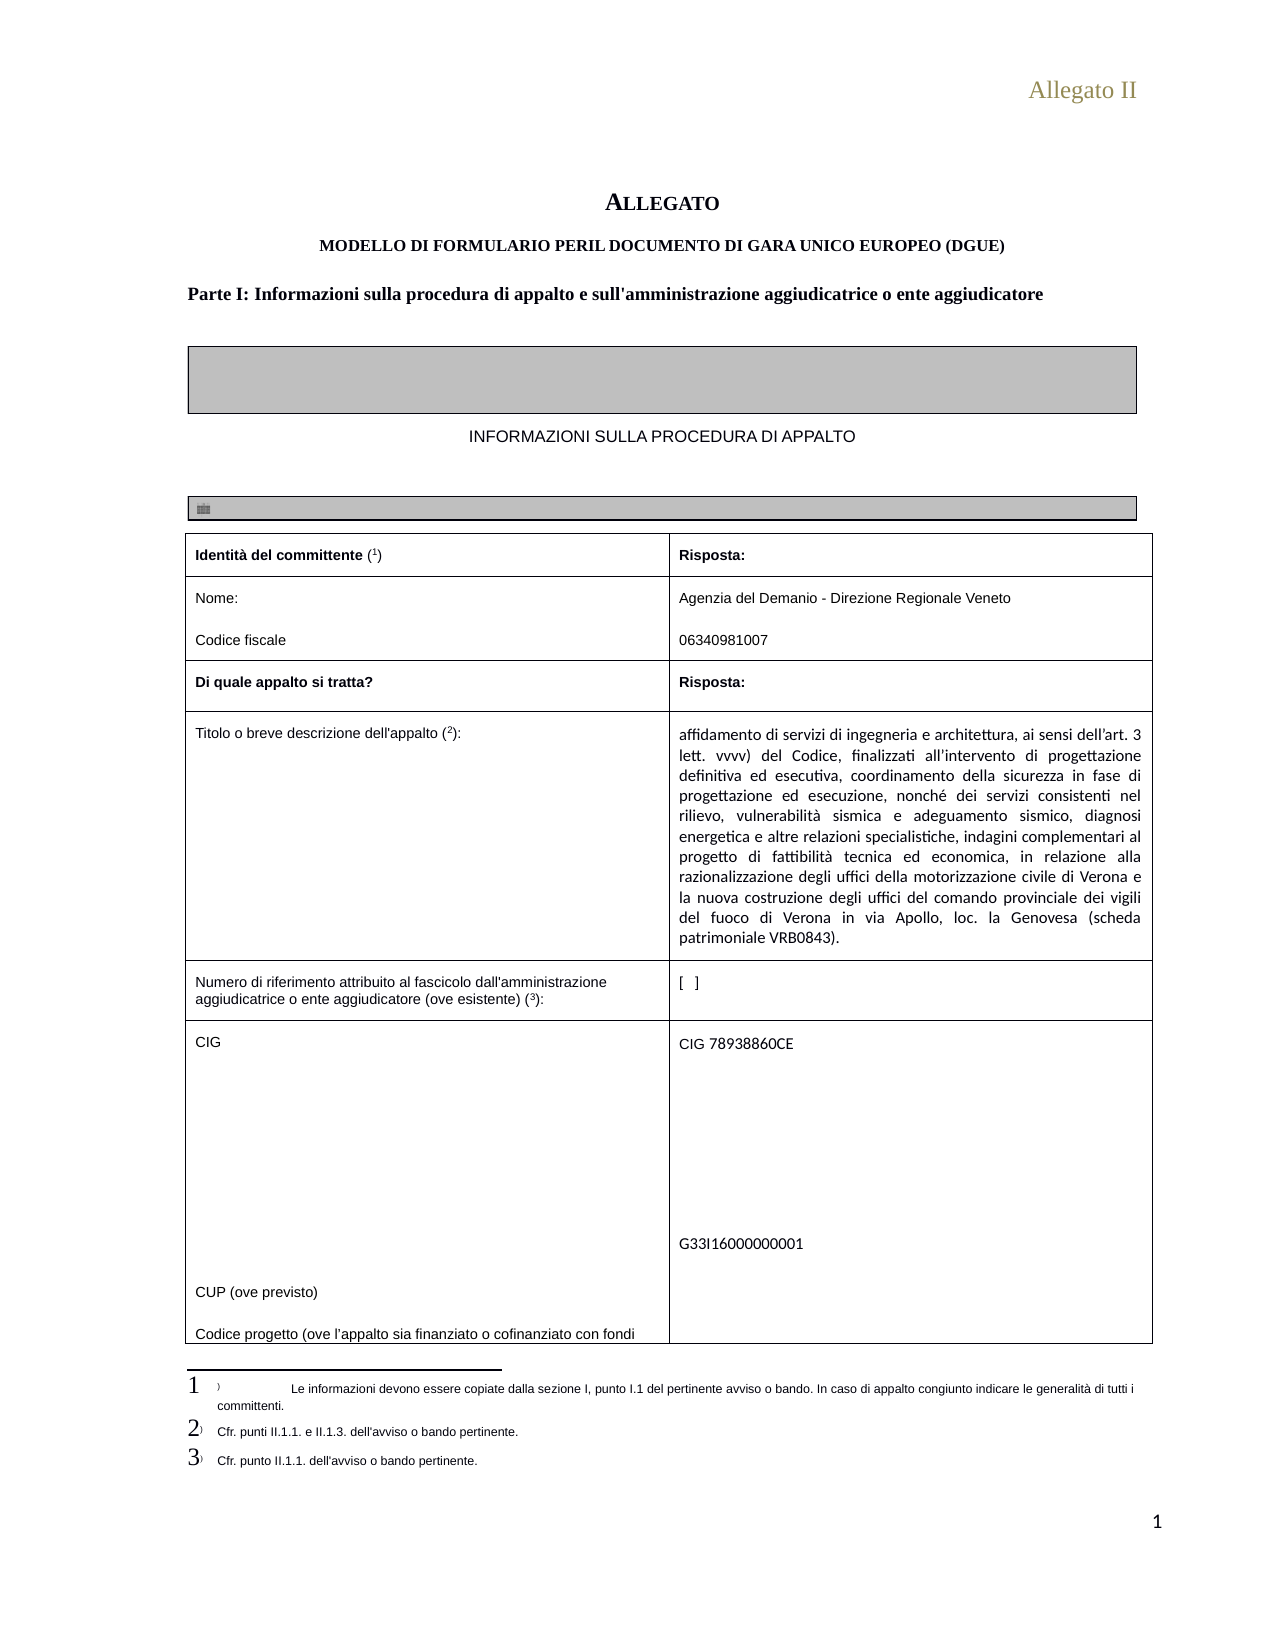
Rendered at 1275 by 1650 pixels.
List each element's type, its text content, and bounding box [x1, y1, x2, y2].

subtitle Allegato [187, 187, 1137, 216]
table_cell Nome: Codice fiscale [186, 577, 669, 660]
table_cell CIG 78938860CE G33I16000000001 [670, 1021, 1152, 1343]
table_cell CIG CUP (ove previsto) Codice progetto (ove l’appalto sia finanziato o cofinanziato con fondi [186, 1021, 669, 1343]
table_cell Titolo o breve descrizione dell'appalto (): [186, 712, 669, 960]
table_header Risposta: [670, 534, 1152, 576]
table_cell Di quale appalto si tratta? [186, 661, 669, 711]
table_cell Agenzia del Demanio - Direzione Regionale Veneto 06340981007 [670, 577, 1152, 660]
table_cell Numero di riferimento attribuito al fascicolo dall'amministrazione aggiudicatrice o ente aggiudicatore (ove esistente) (): [186, 961, 669, 1020]
table_header Identità del committente () [186, 534, 669, 576]
title Informazioni sulla procedura di appalto [187, 427, 1137, 446]
table_cell affidamento di servizi di ingegneria e architettura, ai sensi dell’art. 3 lett. vvvv) del Codice, finalizzati all’intervento di progettazione definitiva ed esecutiva, coordinamento della sicurezza in fase di progettazione ed esecuzione, nonché dei servizi consistenti nel rilievo, vulnerabilità sismica e adeguamento sismico, diagnosi energetica e altre relazioni specialistiche, indagini complementari al progetto di fattibilità tecnica ed economica, in relazione alla razionalizzazione degli uffici della motorizzazione civile di Verona e la nuova costruzione degli uffici del comando provinciale dei vigili del fuoco di Verona in via Apollo, loc. la Genovesa (scheda patrimoniale VRB0843). [670, 712, 1152, 960]
text Le informazioni richieste dalla parte I saranno acquisite automaticamente a condizione che per generare e compilare il DGUE sia utilizzato il servizio DGUE in formato elettronico. In caso contrario tali informazioni devono essere inserite dall'operatore economico. [189, 497, 1136, 519]
title Parte I: Informazioni sulla procedura di appalto e sull'amministrazione aggiudicatrice o ente aggiudicatore [187, 283, 1137, 305]
text Modello di formulario peril documento di gara unico europeo (DGUE) [187, 235, 1137, 254]
table_cell [ ] [670, 961, 1152, 1020]
table_cell Risposta: [670, 661, 1152, 711]
